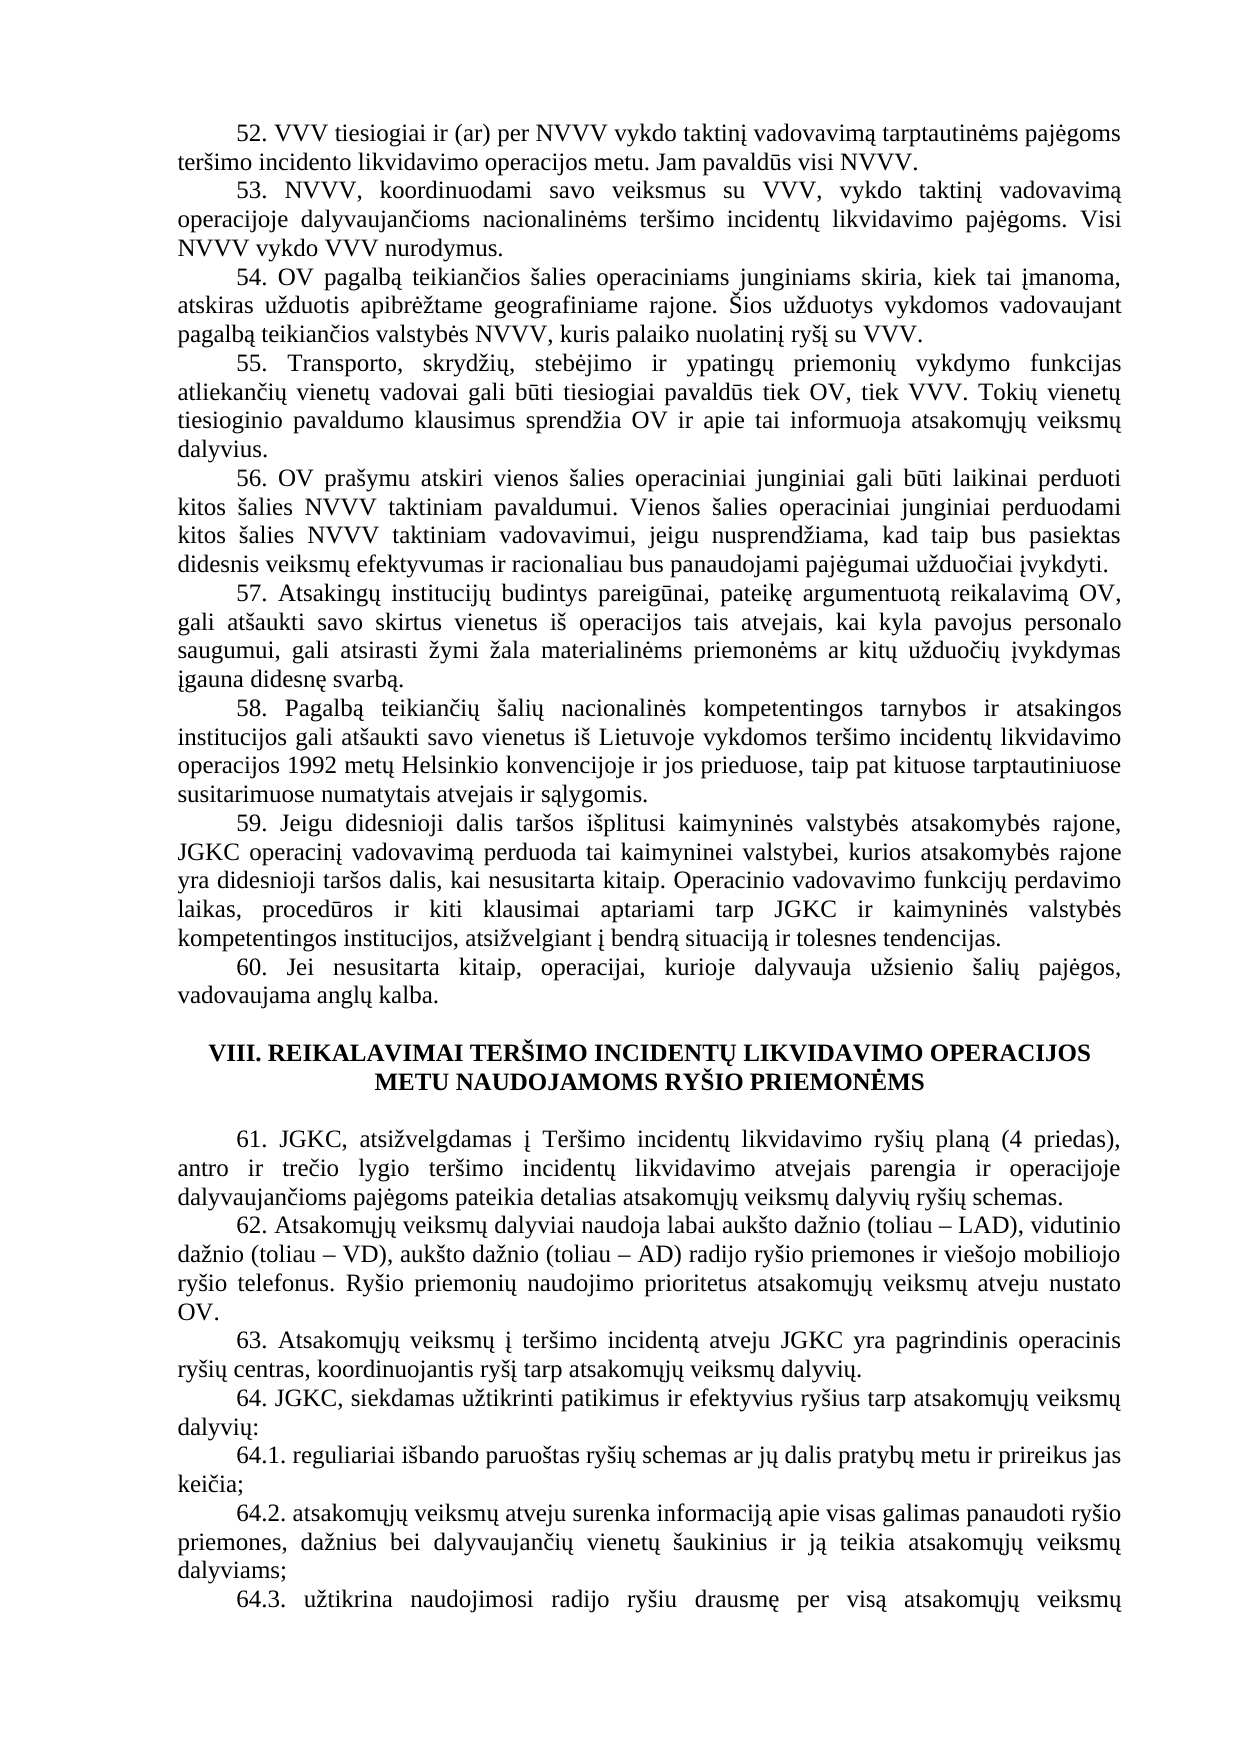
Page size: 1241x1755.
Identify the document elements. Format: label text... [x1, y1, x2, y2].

text 64.2. atsakomųjų veiksmų atveju surenka informaciją apie visas galimas panaudoti ryšio priemones, dažnius bei dalyvaujančių vienetų šaukinius ir ją teikia atsakomųjų veiksmų dalyviams; [177, 1498, 1122, 1584]
text 64. JGKC, siekdamas užtikrinti patikimus ir efektyvius ryšius tarp atsakomųjų veiksmų dalyvių: [177, 1383, 1122, 1441]
text 53. NVVV, koordinuodami savo veiksmus su VVV, vykdo taktinį vadovavimą operacijoje dalyvaujančioms nacionalinėms teršimo incidentų likvidavimo pajėgoms. Visi NVVV vykdo VVV nurodymus. [177, 176, 1122, 262]
text 61. JGKC, atsižvelgdamas į Teršimo incidentų likvidavimo ryšių planą (4 priedas), antro ir trečio lygio teršimo incidentų likvidavimo atvejais parengia ir operacijoje dalyvaujančioms pajėgoms pateikia detalias atsakomųjų veiksmų dalyvių ryšių schemas. [177, 1124, 1122, 1211]
text 58. Pagalbą teikiančių šalių nacionalinės kompetentingos tarnybos ir atsakingos institucijos gali atšaukti savo vienetus iš Lietuvoje vykdomos teršimo incidentų likvidavimo operacijos 1992 metų Helsinkio konvencijoje ir jos prieduose, taip pat kituose tarptautiniuose susitarimuose numatytais atvejais ir sąlygomis. [177, 693, 1122, 808]
text 54. OV pagalbą teikiančios šalies operaciniams junginiams skiria, kiek tai įmanoma, atskiras užduotis apibrėžtame geografiniame rajone. Šios užduotys vykdomos vadovaujant pagalbą teikiančios valstybės NVVV, kuris palaiko nuolatinį ryšį su VVV. [177, 262, 1122, 348]
text 59. Jeigu didesnioji dalis taršos išplitusi kaimyninės valstybės atsakomybės rajone, JGKC operacinį vadovavimą perduoda tai kaimyninei valstybei, kurios atsakomybės rajone yra didesnioji taršos dalis, kai nesusitarta kitaip. Operacinio vadovavimo funkcijų perdavimo laikas, procedūros ir kiti klausimai aptariami tarp JGKC ir kaimyninės valstybės kompetentingos institucijos, atsižvelgiant į bendrą situaciją ir tolesnes tendencijas. [177, 808, 1122, 952]
text 55. Transporto, skrydžių, stebėjimo ir ypatingų priemonių vykdymo funkcijas atliekančių vienetų vadovai gali būti tiesiogiai pavaldūs tiek OV, tiek VVV. Tokių vienetų tiesioginio pavaldumo klausimus sprendžia OV ir apie tai informuoja atsakomųjų veiksmų dalyvius. [177, 348, 1122, 463]
text VIII. reikalavimai teršimo incidentų likvidavimo operacijos metu naudojamoms ryšio priemonėms [177, 1038, 1122, 1096]
text 52. VVV tiesiogiai ir (ar) per NVVV vykdo taktinį vadovavimą tarptautinėms pajėgoms teršimo incidento likvidavimo operacijos metu. Jam pavaldūs visi NVVV. [177, 118, 1122, 176]
text 63. Atsakomųjų veiksmų į teršimo incidentą atveju JGKC yra pagrindinis operacinis ryšių centras, koordinuojantis ryšį tarp atsakomųjų veiksmų dalyvių. [177, 1326, 1122, 1383]
text 60. Jei nesusitarta kitaip, operacijai, kurioje dalyvauja užsienio šalių pajėgos, vadovaujama anglų kalba. [177, 952, 1122, 1009]
text 64.1. reguliariai išbando paruoštas ryšių schemas ar jų dalis pratybų metu ir prireikus jas keičia; [177, 1441, 1122, 1498]
text 56. OV prašymu atskiri vienos šalies operaciniai junginiai gali būti laikinai perduoti kitos šalies NVVV taktiniam pavaldumui. Vienos šalies operaciniai junginiai perduodami kitos šalies NVVV taktiniam vadovavimui, jeigu nusprendžiama, kad taip bus pasiektas didesnis veiksmų efektyvumas ir racionaliau bus panaudojami pajėgumai užduočiai įvykdyti. [177, 463, 1122, 578]
text 62. Atsakomųjų veiksmų dalyviai naudoja labai aukšto dažnio (toliau – LAD), vidutinio dažnio (toliau – VD), aukšto dažnio (toliau – AD) radijo ryšio priemones ir viešojo mobiliojo ryšio telefonus. Ryšio priemonių naudojimo prioritetus atsakomųjų veiksmų atveju nustato OV. [177, 1211, 1122, 1326]
text 57. Atsakingų institucijų budintys pareigūnai, pateikę argumentuotą reikalavimą OV, gali atšaukti savo skirtus vienetus iš operacijos tais atvejais, kai kyla pavojus personalo saugumui, gali atsirasti žymi žala materialinėms priemonėms ar kitų užduočių įvykdymas įgauna didesnę svarbą. [177, 578, 1122, 693]
text 64.3. užtikrina naudojimosi radijo ryšiu drausmę per visą atsakomųjų veiksmų [177, 1584, 1122, 1613]
